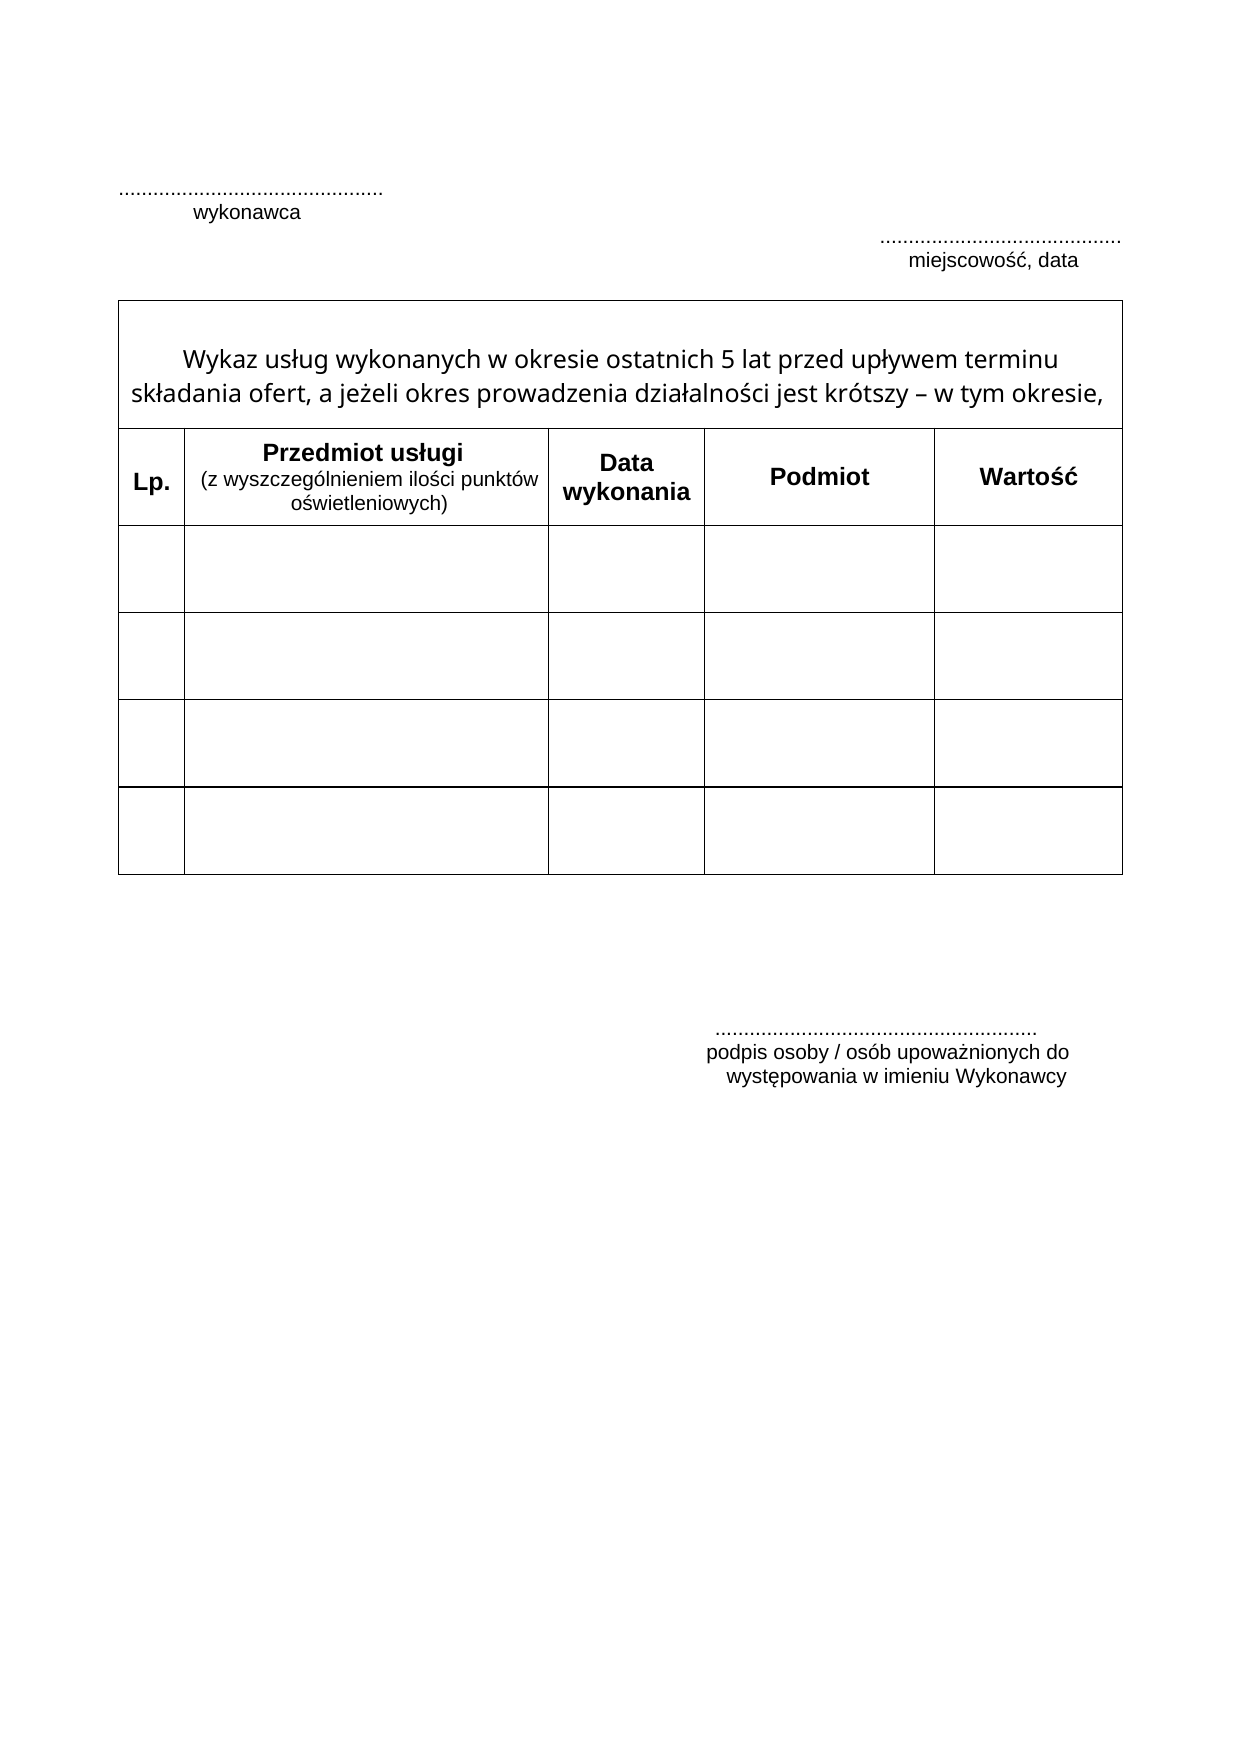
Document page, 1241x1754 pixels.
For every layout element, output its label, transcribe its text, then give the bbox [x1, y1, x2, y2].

table_cell Data wykonania [549, 429, 704, 524]
table_cell [185, 613, 548, 699]
text .......................................... [118, 223, 1122, 247]
table_cell [549, 788, 704, 874]
table_cell Wartość [935, 429, 1122, 524]
table_cell [935, 613, 1122, 699]
table_cell [119, 526, 184, 612]
table_header Wykaz usług wykonanych w okresie ostatnich 5 lat przed upływem terminu składania ofert, a jeżeli okres prowadzenia działalności jest krótszy – w tym okresie, [119, 301, 1122, 428]
table_cell [549, 613, 704, 699]
table_cell [705, 788, 934, 874]
text wykonawca [118, 199, 1122, 223]
table_cell [185, 526, 548, 612]
table_cell [705, 700, 934, 786]
table_cell [705, 613, 934, 699]
table_cell [119, 700, 184, 786]
table_cell [705, 526, 934, 612]
table_cell [185, 700, 548, 786]
text występowania w imieniu Wykonawcy [631, 1064, 1122, 1088]
text ........................................................ [631, 1016, 1122, 1040]
table_cell [119, 613, 184, 699]
table_cell [935, 700, 1122, 786]
table_cell [549, 700, 704, 786]
table_cell [119, 788, 184, 874]
table_cell [185, 788, 548, 874]
text podpis osoby / osób upoważnionych do [631, 1040, 1122, 1064]
table_cell [549, 526, 704, 612]
table_cell Lp. [119, 429, 184, 524]
table_cell Przedmiot usługi (z wyszczególnieniem ilości punktów oświetleniowych) [185, 429, 548, 524]
text miejscowość, data [118, 247, 1122, 271]
table_cell Podmiot [705, 429, 934, 524]
text .............................................. [118, 176, 1122, 199]
table_cell [935, 526, 1122, 612]
table_cell [935, 788, 1122, 874]
